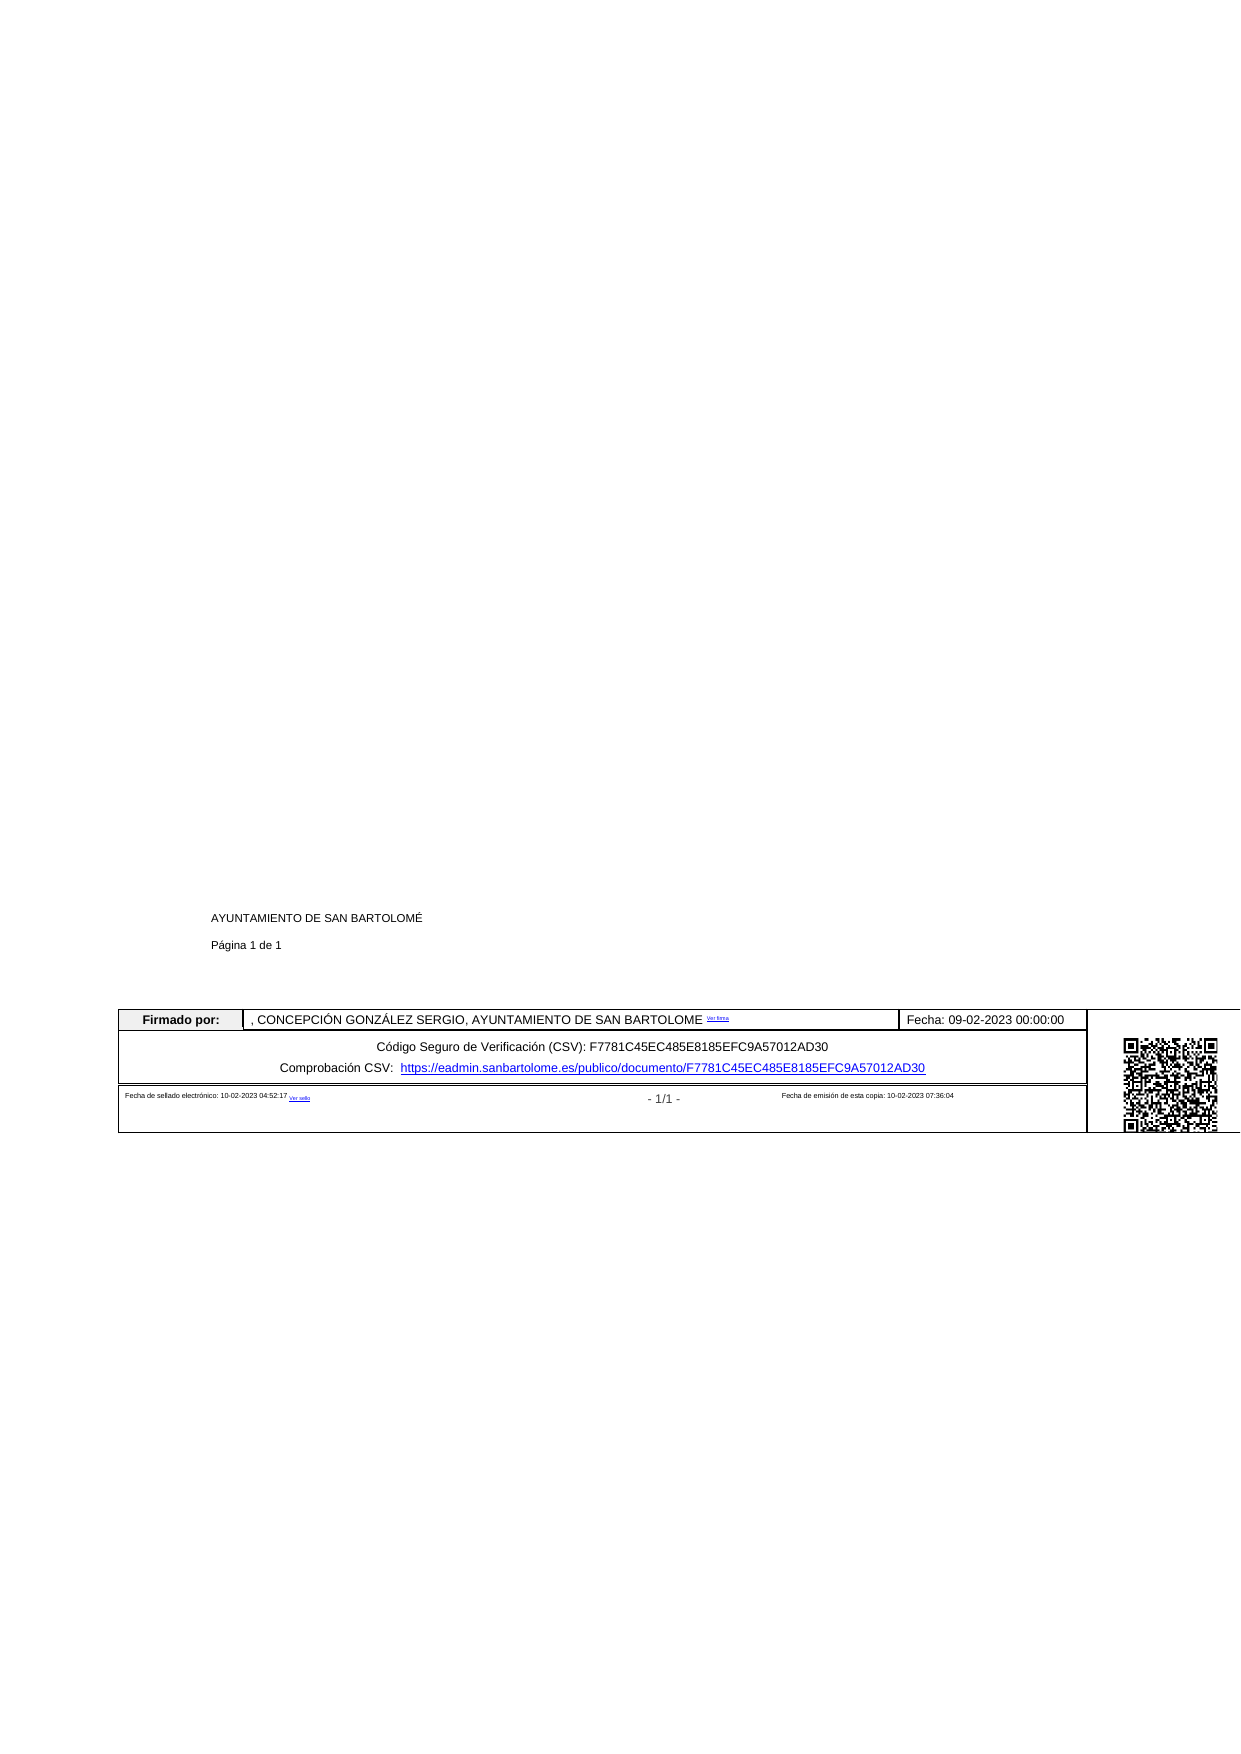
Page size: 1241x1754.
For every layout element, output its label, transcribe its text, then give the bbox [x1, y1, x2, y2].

table_header Fecha: 09-02-2023 00:00:00 [900, 1010, 1086, 1029]
table_cell Fecha de sellado electrónico: 10-02-2023 04:52:17 Ver sello - 1/1 - Fecha de emisión de esta copia: 10-02-2023 07:36:04 [119, 1086, 1086, 1132]
text AYUNTAMIENTO DE SAN BARTOLOMÉ Página 1 de 1 [211, 912, 1122, 952]
table_cell Código Seguro de Verificación (CSV): F7781C45EC485E8185EFC9A57012AD30 Comprobación CSV: https://eadmin.sanbartolome.es/publico/documento/F7781C45EC485E8185EFC9A57012AD30 [119, 1031, 1086, 1083]
table_header [1088, 1010, 1240, 1132]
table_header , CONCEPCIÓN GONZÁLEZ SERGIO, AYUNTAMIENTO DE SAN BARTOLOME Ver firma [244, 1010, 898, 1029]
table_header Firmado por: [119, 1010, 242, 1027]
